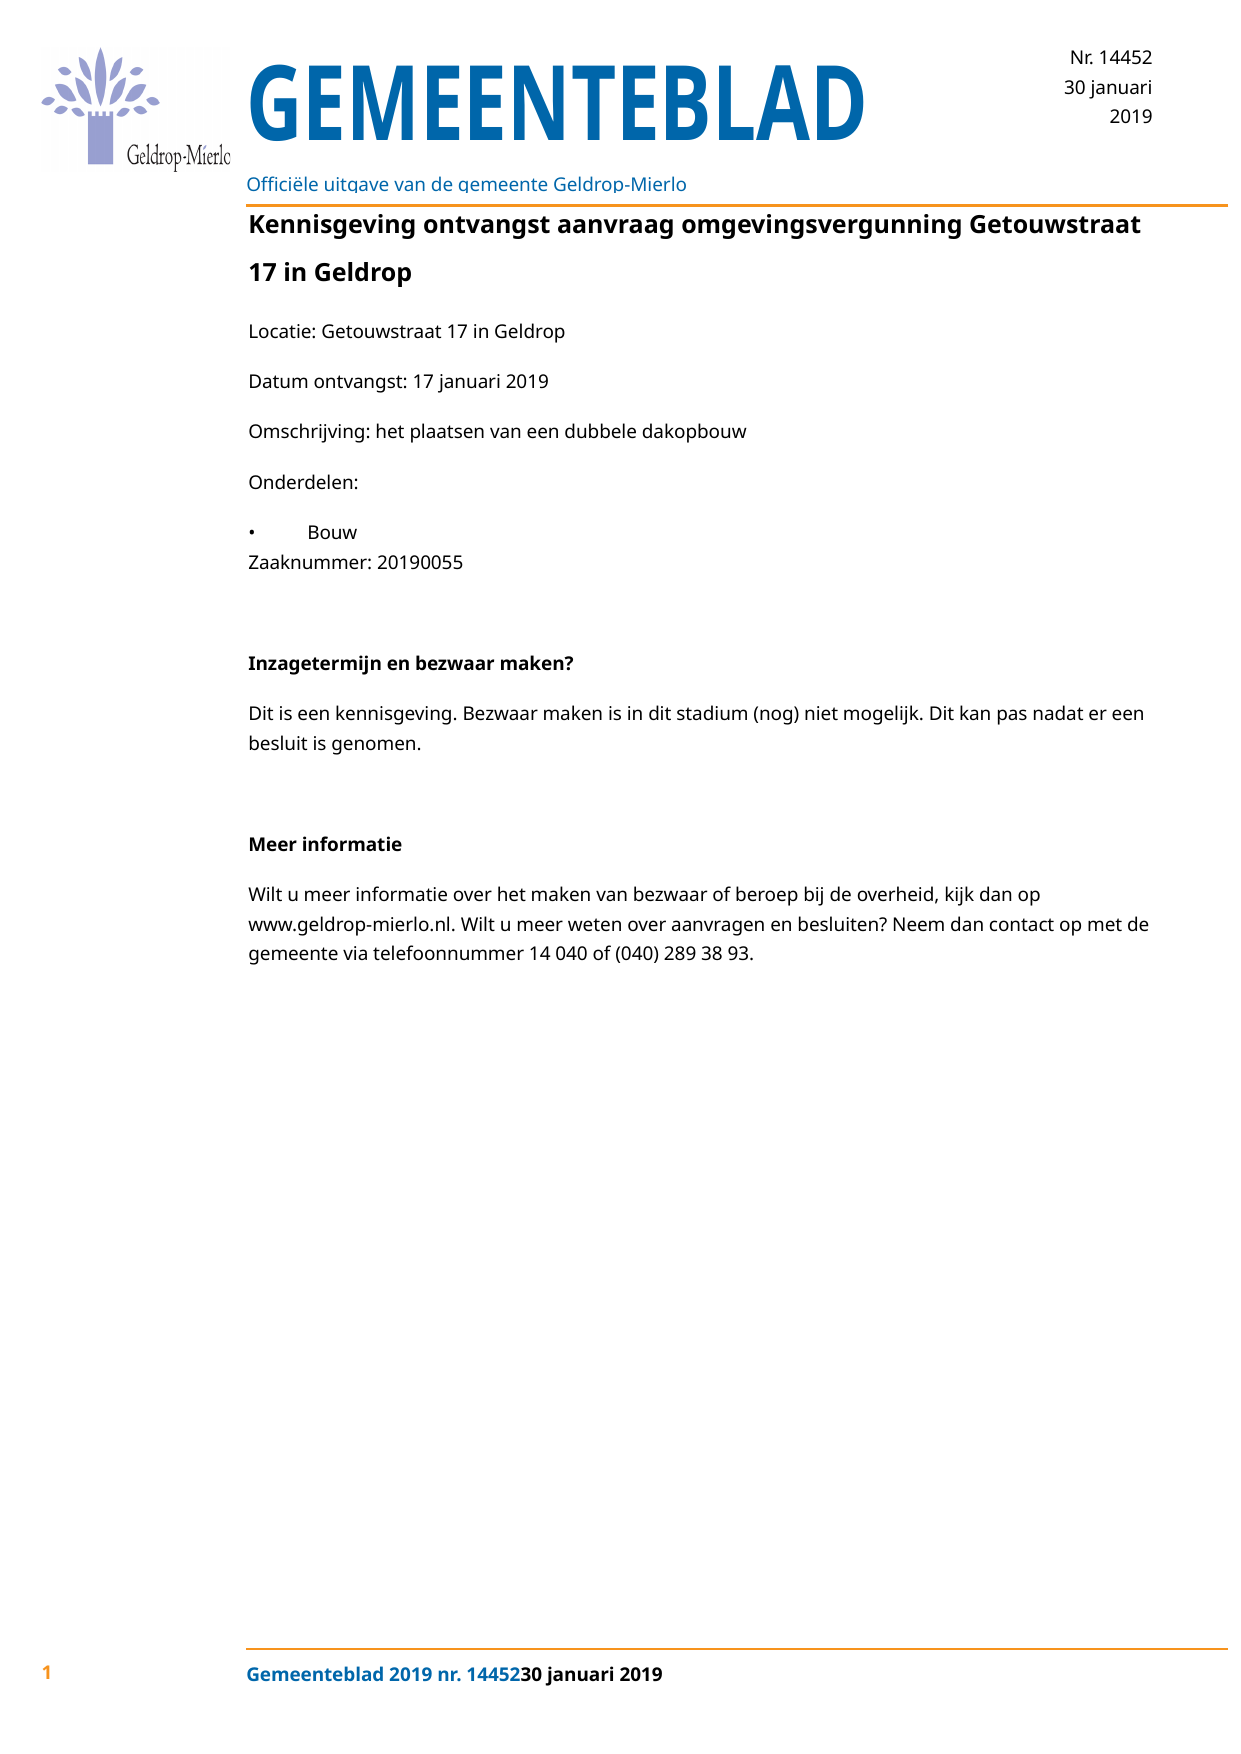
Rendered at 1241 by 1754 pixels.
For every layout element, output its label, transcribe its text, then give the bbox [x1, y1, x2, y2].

text Zaaknummer: 20190055 [248, 549, 1152, 575]
picture [41, 47, 231, 172]
text Wilt u meer informatie over het maken van bezwaar of beroep bij de overheid, kijk dan op www.geldrop-mierlo.nl. Wilt u meer weten over aanvragen en besluiten? Neem dan contact op met de gemeente via telefoonnummer 14 040 of (040) 289 38 93. [248, 881, 1152, 966]
text Dit is een kennisgeving. Bezwaar maken is in dit stadium (nog) niet mogelijk. Dit kan pas nadat er een besluit is genomen. [248, 700, 1152, 756]
text Inzagetermijn en bezwaar maken? [248, 650, 1152, 676]
text Omschrijving: het plaatsen van een dubbele dakopbouw [248, 419, 1152, 444]
text Datum ontvangst: 17 januari 2019 [248, 368, 1152, 394]
list Bouw [248, 519, 1152, 545]
text Locatie: Getouwstraat 17 in Geldrop [248, 318, 1152, 344]
text Meer informatie [248, 831, 1152, 857]
text Onderdelen: [248, 469, 1152, 495]
text Kennisgeving ontvangst aanvraag omgevingsvergunning Getouwstraat 17 in Geldrop [248, 207, 1152, 288]
